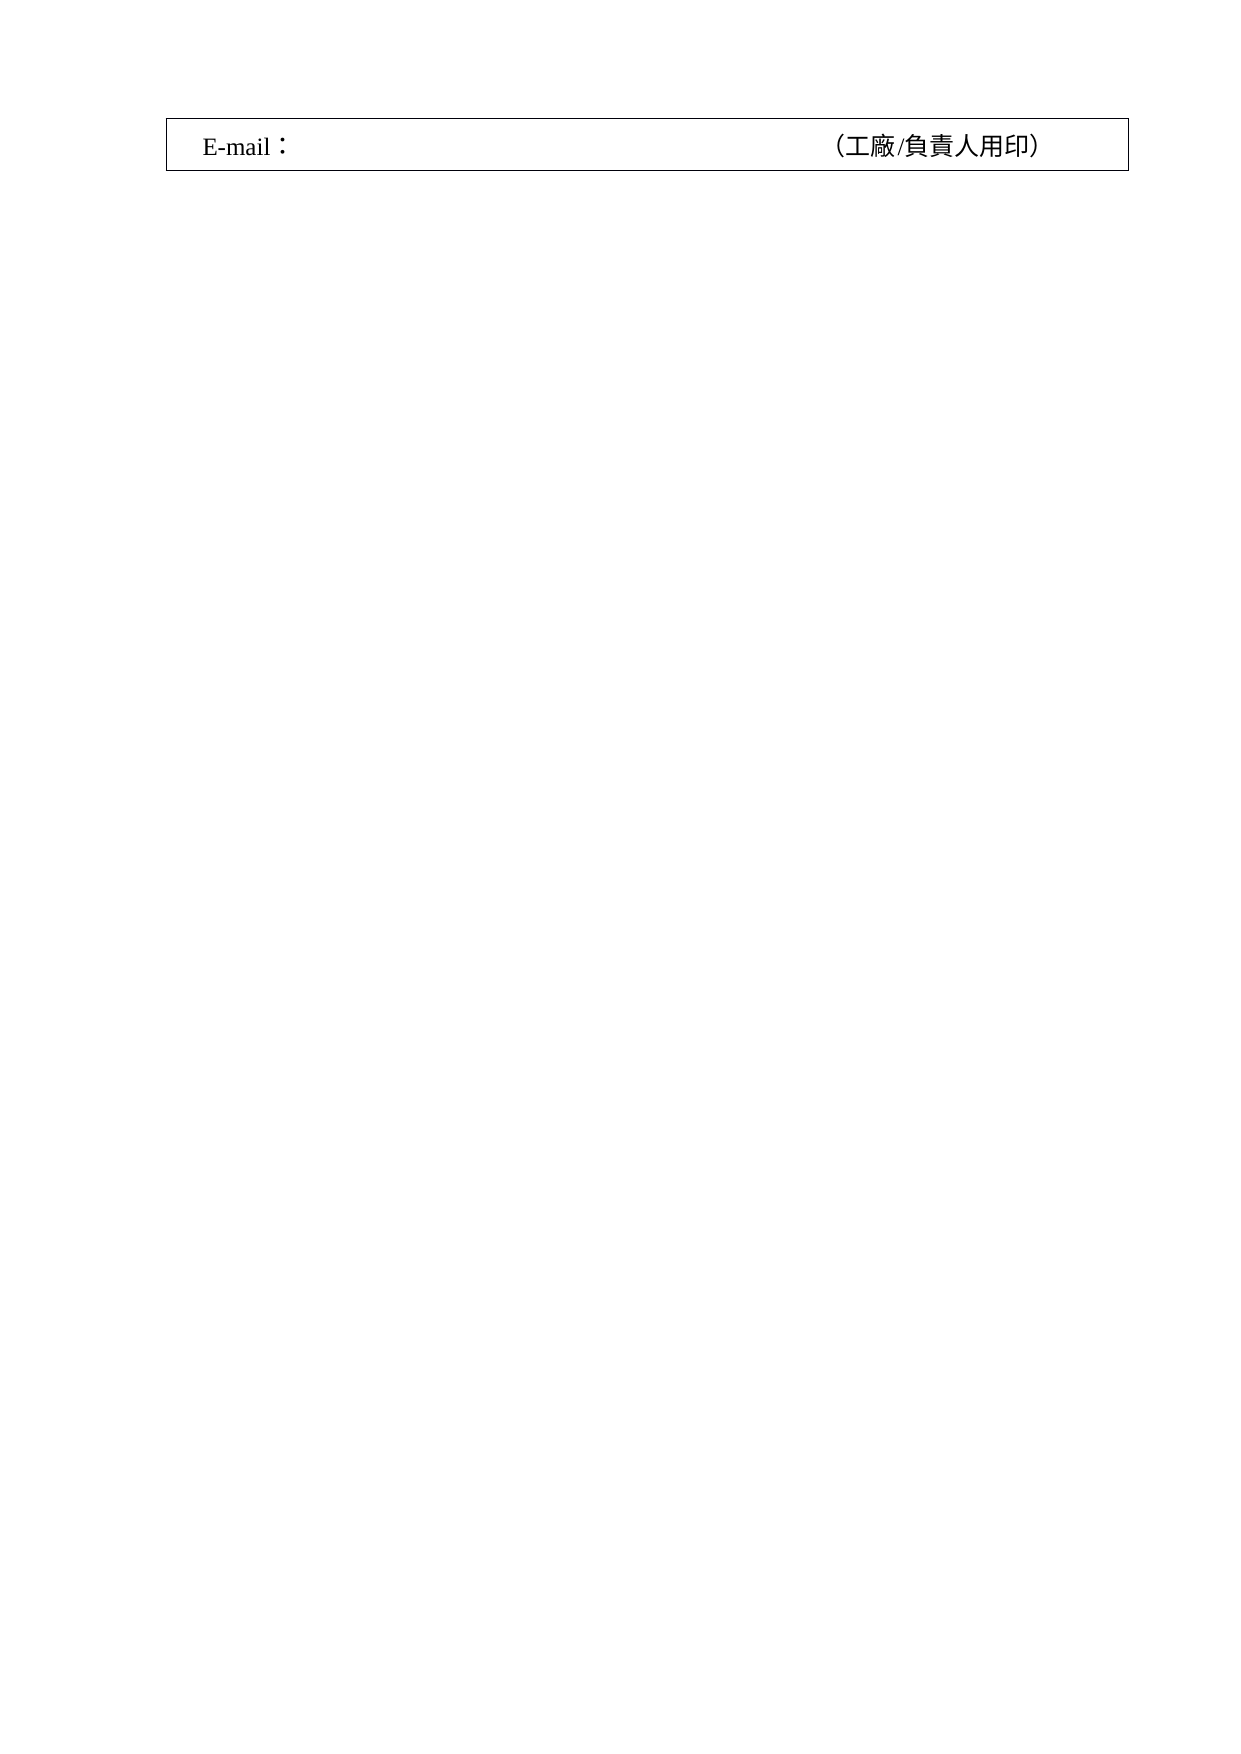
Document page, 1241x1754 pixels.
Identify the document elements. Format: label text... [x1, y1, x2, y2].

table_cell 本立書人已充份瞭解並同意遵守上述內容。 申請人： 聯絡電話： 聯絡地址： E-mail： （工廠/負責人用印） [167, 119, 1128, 170]
